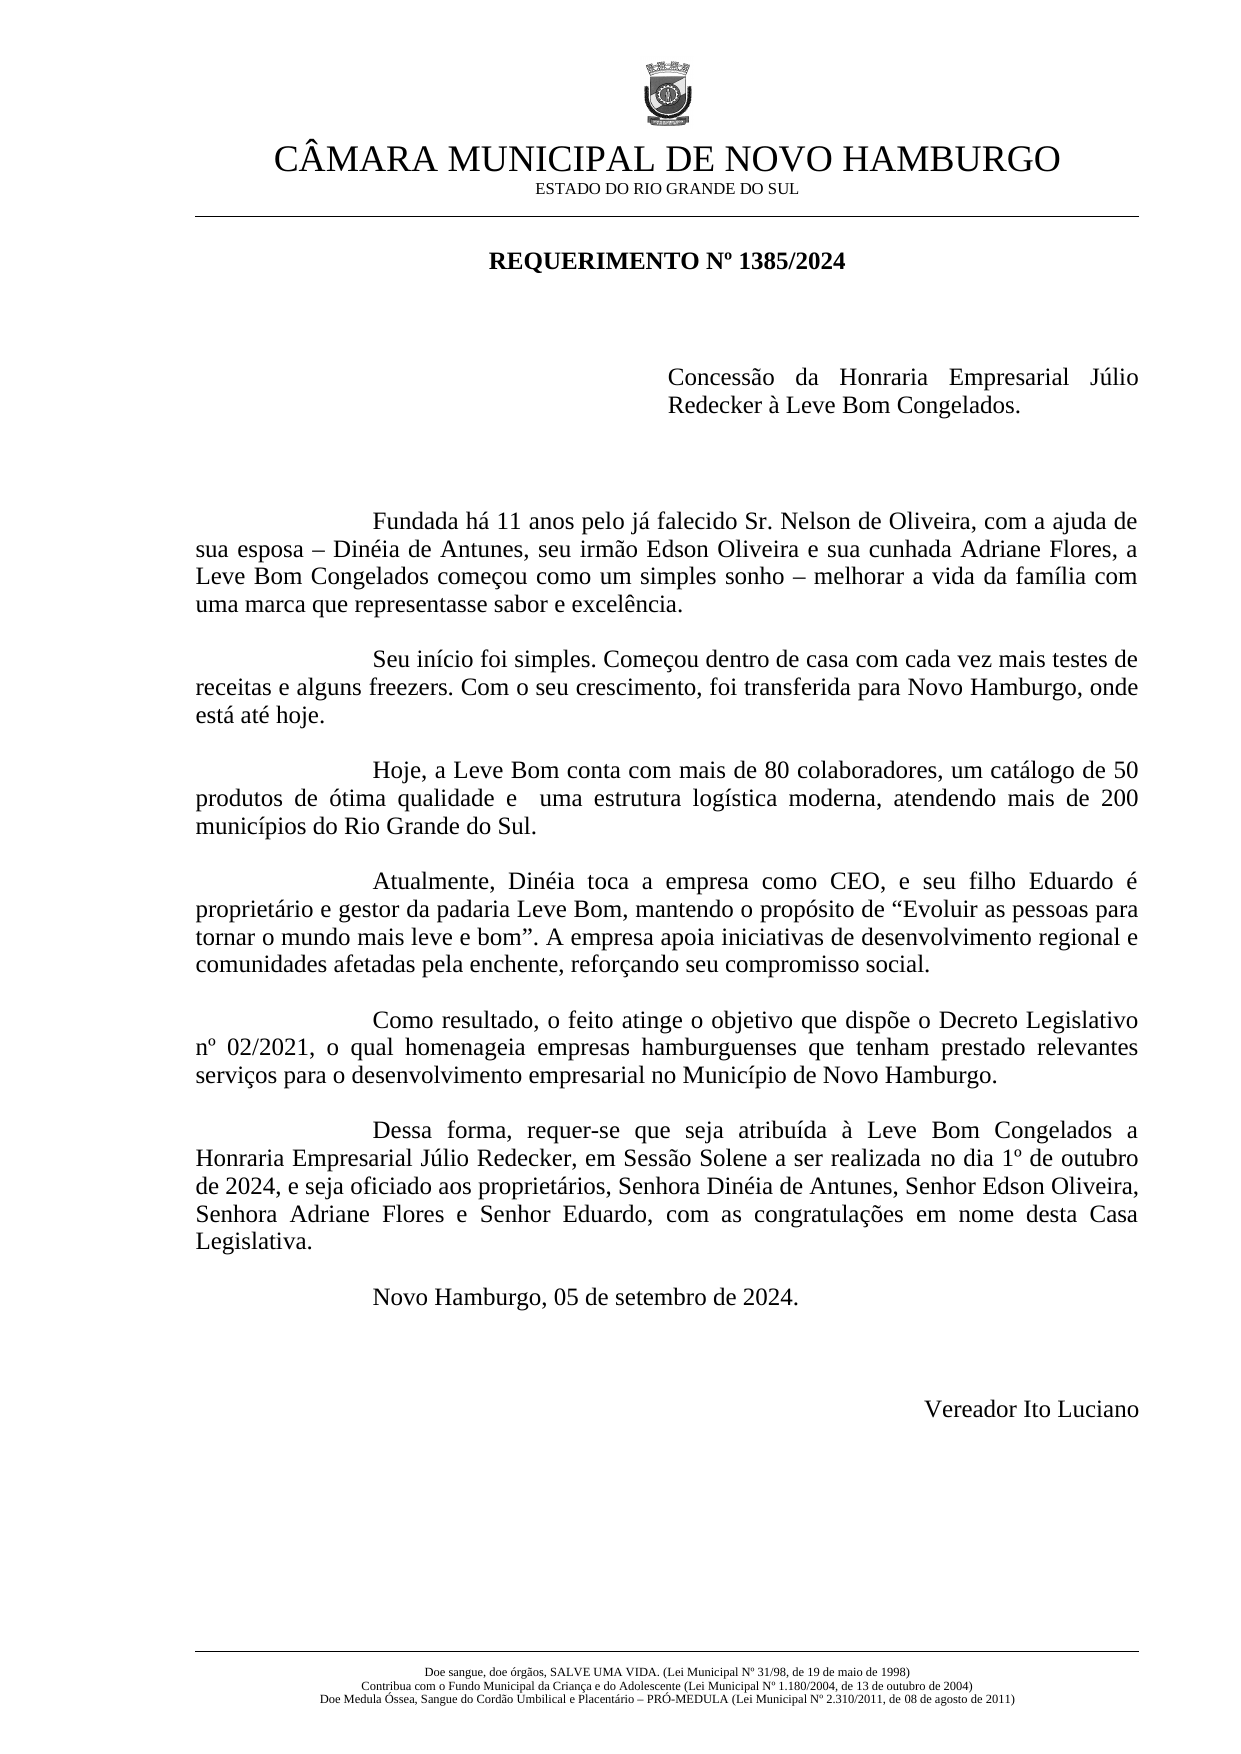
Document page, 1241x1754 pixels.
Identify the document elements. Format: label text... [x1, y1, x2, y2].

text Atualmente, Dinéia toca a empresa como CEO, e seu filho Eduardo é proprietário e gestor da padaria Leve Bom, mantendo o propósito de “Evoluir as pessoas para tornar o mundo mais leve e bom”. A empresa apoia iniciativas de desenvolvimento regional e comunidades afetadas pela enchente, reforçando seu compromisso social. [195, 867, 1139, 978]
text Como resultado, o feito atinge o objetivo que dispõe o Decreto Legislativo nº 02/2021, o qual homenageia empresas hamburguenses que tenham prestado relevantes serviços para o desenvolvimento empresarial no Município de Novo Hamburgo. [195, 1006, 1139, 1089]
text Concessão da Honraria Empresarial Júlio Redecker à Leve Bom Congelados. [668, 363, 1139, 418]
text Hoje, a Leve Bom conta com mais de 80 colaboradores, um catálogo de 50 produtos de ótima qualidade e uma estrutura logística moderna, atendendo mais de 200 municípios do Rio Grande do Sul. [195, 756, 1139, 839]
text Vereador Ito Luciano [195, 1395, 1139, 1423]
text Fundada há 11 anos pelo já falecido Sr. Nelson de Oliveira, com a ajuda de sua esposa – Dinéia de Antunes, seu irmão Edson Oliveira e sua cunhada Adriane Flores, a Leve Bom Congelados começou como um simples sonho – melhorar a vida da família com uma marca que representasse sabor e excelência. [195, 507, 1139, 618]
text REQUERIMENTO Nº 1385/2024 [195, 247, 1139, 274]
text Seu início foi simples. Começou dentro de casa com cada vez mais testes de receitas e alguns freezers. Com o seu crescimento, foi transferida para Novo Hamburgo, onde está até hoje. [195, 646, 1139, 729]
text Dessa forma, requer-se que seja atribuída à Leve Bom Congelados a Honraria Empresarial Júlio Redecker, em Sessão Solene a ser realizada no dia 1º de outubro de 2024, e seja oficiado aos proprietários, Senhora Dinéia de Antunes, Senhor Edson Oliveira, Senhora Adriane Flores e Senhor Eduardo, com as congratulações em nome desta Casa Legislativa. [195, 1117, 1139, 1255]
text Novo Hamburgo, 05 de setembro de 2024. [195, 1283, 1139, 1311]
